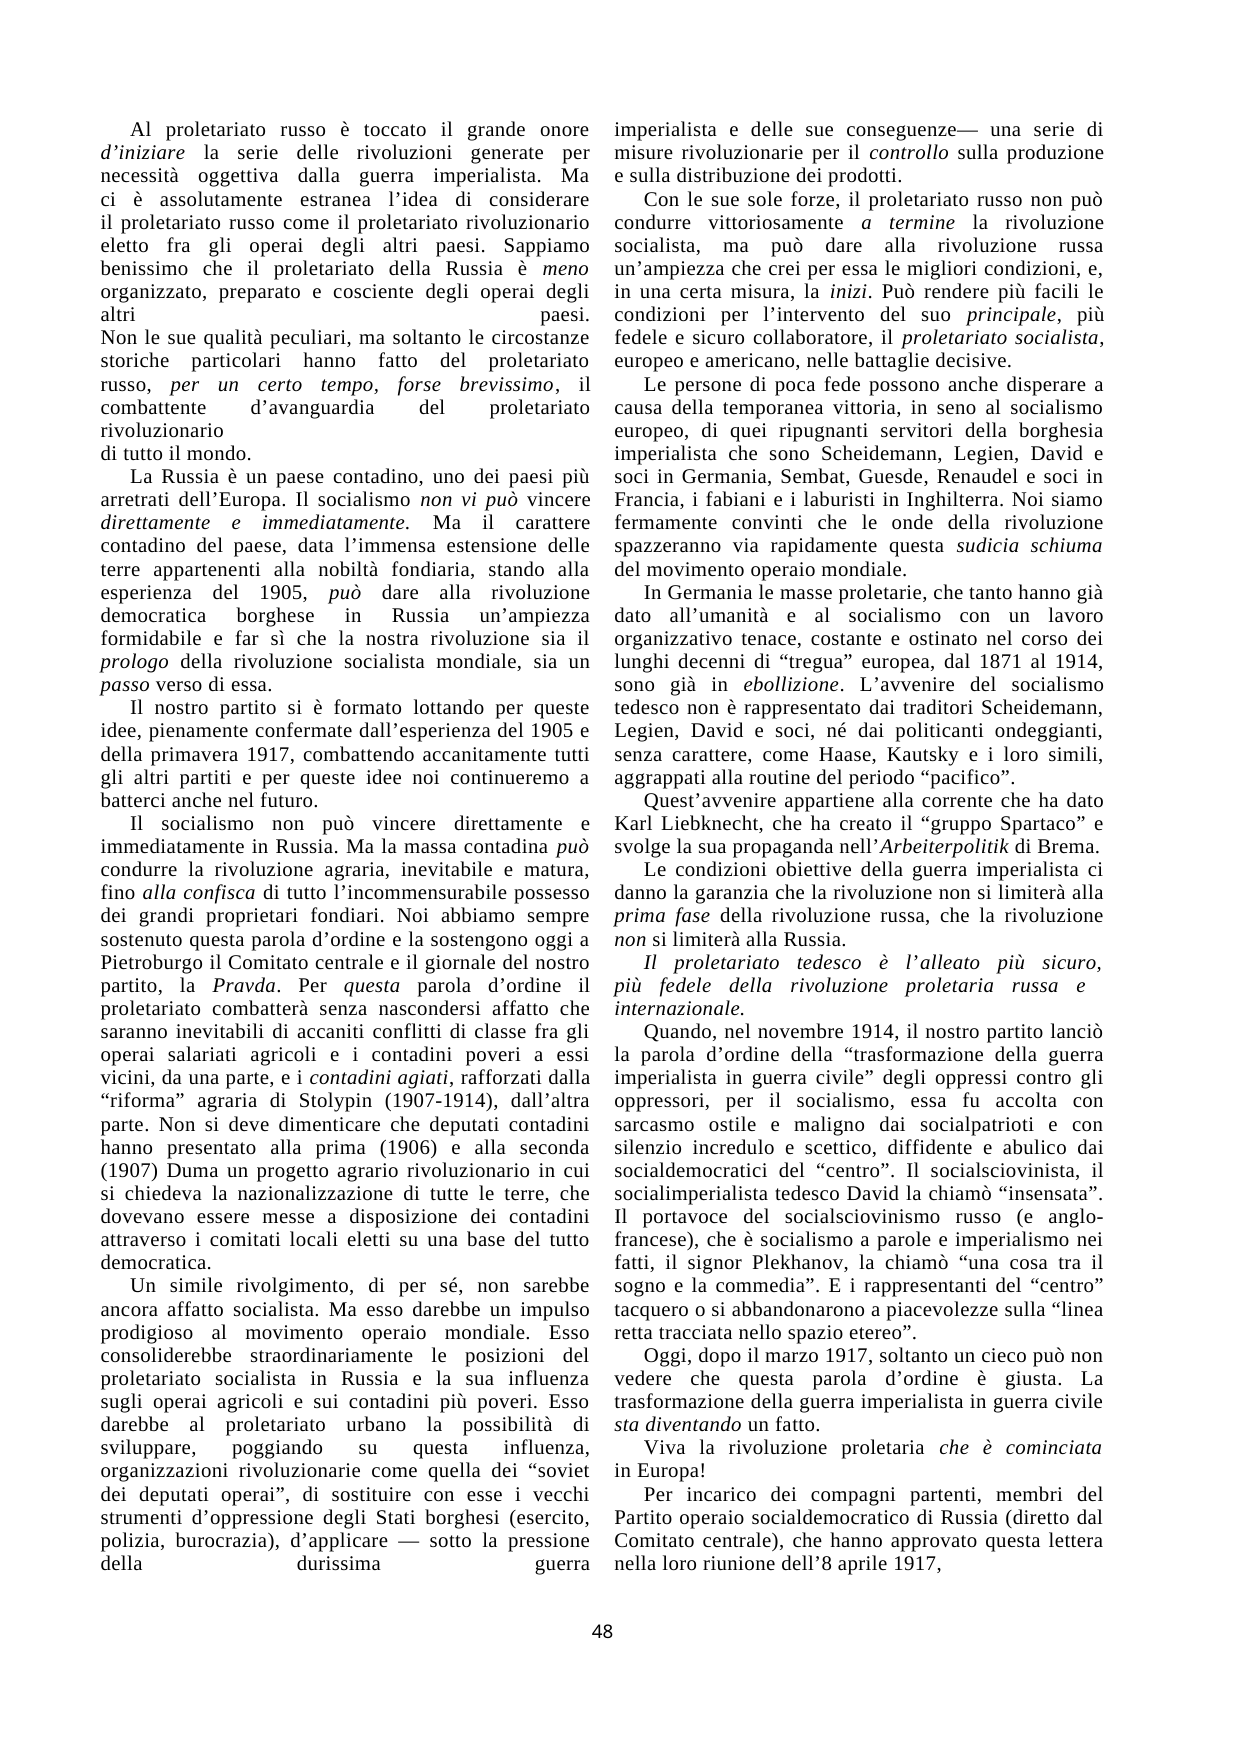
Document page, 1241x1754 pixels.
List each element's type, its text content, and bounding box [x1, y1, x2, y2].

text La Russia è un paese contadino, uno dei paesi più arretrati dell’Europa. Il socialismo non vi può vincere direttamente e immediatamente. Ma il carattere contadino del paese, data l’immensa estensione delle terre appartenenti alla nobiltà fondiaria, stando alla esperienza del 1905, può dare alla rivoluzione democratica borghese in Russia un’ampiezza formidabile e far sì che la nostra rivoluzione sia il prologo della rivoluzione socialista mondiale, sia un passo verso di essa. [100, 465, 591, 696]
text Viva la rivoluzione proletaria che è cominciata in Europa! [614, 1436, 1104, 1482]
text Oggi, dopo il marzo 1917, soltanto un cieco può non vedere che questa parola d’ordine è giusta. La trasformazione della guerra imperialista in guerra civile sta diventando un fatto. [614, 1344, 1104, 1436]
text imperialista e delle sue conseguenze— una serie di misure rivoluzionarie per il controllo sulla produzione e sulla distribuzione dei prodotti. [614, 118, 1104, 187]
text Le persone di poca fede possono anche disperare a causa della temporanea vittoria, in seno al socialismo europeo, di quei ripugnanti servitori della borghesia imperialista che sono Scheidemann, Legien, David e soci in Germania, Sembat, Guesde, Renaudel e soci in Francia, i fabiani e i laburisti in Inghilterra. Noi siamo fermamente convinti che le onde della rivoluzione spazzeranno via rapidamente questa sudicia schiuma del movimento operaio mondiale. [614, 372, 1104, 581]
text Le condizioni obiettive della guerra imperialista ci danno la garanzia che la rivoluzione non si limiterà alla prima fase della rivoluzione russa, che la rivoluzione non si limiterà alla Russia. [614, 858, 1104, 951]
text Quando, nel novembre 1914, il nostro partito lanciò la parola d’ordine della “trasformazione della guerra imperialista in guerra civile” degli oppressi contro gli oppressori, per il socialismo, essa fu accolta con sarcasmo ostile e maligno dai socialpatrioti e con silenzio incredulo e scettico, diffidente e abulico dai socialdemocratici del “centro”. Il socialsciovinista, il socialimperialista tedesco David la chiamò “insensata”. Il portavoce del socialsciovinismo russo (e anglo-francese), che è socialismo a parole e imperialismo nei fatti, il signor Plekhanov, la chiamò “una cosa tra il sogno e la commedia”. E i rappresentanti del “centro” tacquero o si abbandonarono a piacevolezze sulla “linea retta tracciata nello spazio etereo”. [614, 1020, 1104, 1344]
text Il proletariato tedesco è l’alleato più sicuro, più fedele della rivoluzione proletaria russa e internazionale. [614, 951, 1104, 1020]
text Un simile rivolgimento, di per sé, non sarebbe ancora affatto socialista. Ma esso darebbe un impulso prodigioso al movimento operaio mondiale. Esso consoliderebbe straordinariamente le posizioni del proletariato socialista in Russia e la sua influenza sugli operai agricoli e sui contadini più poveri. Esso darebbe al proletariato urbano la possibilità di sviluppare, poggiando su questa influenza, organizzazioni rivoluzionarie come quella dei “soviet dei deputati operai”, di sostituire con esse i vecchi strumenti d’oppressione degli Stati borghesi (esercito, polizia, burocrazia), d’applicare — sotto la pressione della durissima guerra [100, 1274, 591, 1575]
text Il nostro partito si è formato lottando per queste idee, pienamente confermate dall’esperienza del 1905 e della primavera 1917, combattendo accanitamente tutti gli altri partiti e per queste idee noi continueremo a batterci anche nel futuro. [100, 696, 591, 812]
text Quest’avvenire appartiene alla corrente che ha dato Karl Liebknecht, che ha creato il “gruppo Spartaco” e svolge la sua propaganda nell’Arbeiterpolitik di Brema. [614, 789, 1104, 858]
text Per incarico dei compagni partenti, membri del Partito operaio socialdemocratico di Russia (diretto dal Comitato centrale), che hanno approvato questa lettera nella loro riunione dell’8 aprile 1917, [614, 1482, 1104, 1575]
text In Germania le masse proletarie, che tanto hanno già dato all’umanità e al socialismo con un lavoro organizzativo tenace, costante e ostinato nel corso dei lunghi decenni di “tregua” europea, dal 1871 al 1914, sono già in ebollizione. L’avvenire del socialismo tedesco non è rappresentato dai traditori Scheidemann, Legien, David e soci, né dai politicanti ondeggianti, senza carattere, come Haase, Kautsky e i loro simili, aggrappati alla routine del periodo “pacifico”. [614, 581, 1104, 789]
text Al proletariato russo è toccato il grande onore d’iniziare la serie delle rivoluzioni generate per necessità oggettiva dalla guerra imperialista. Ma ci è assolutamente estranea l’idea di considerare il proletariato russo come il proletariato rivoluzionario eletto fra gli operai degli altri paesi. Sappiamo benissimo che il proletariato della Russia è meno organizzato, preparato e cosciente degli operai degli altri paesi. Non le sue qualità peculiari, ma soltanto le circostanze storiche particolari hanno fatto del proletariato russo, per un certo tempo, forse brevissimo, il combattente d’avanguardia del proletariato rivoluzionario di tutto il mondo. [100, 118, 591, 465]
text Con le sue sole forze, il proletariato russo non può condurre vittoriosamente a termine la rivoluzione socialista, ma può dare alla rivoluzione russa un’ampiezza che crei per essa le migliori condizioni, e, in una certa misura, la inizi. Può rendere più facili le condizioni per l’intervento del suo principale, più fedele e sicuro collaboratore, il proletariato socialista, europeo e americano, nelle battaglie decisive. [614, 187, 1104, 372]
text Il socialismo non può vincere direttamente e immediatamente in Russia. Ma la massa contadina può condurre la rivoluzione agraria, inevitabile e matura, fino alla confisca di tutto l’incommensurabile possesso dei grandi proprietari fondiari. Noi abbiamo sempre sostenuto questa parola d’ordine e la sostengono oggi a Pietroburgo il Comitato centrale e il giornale del nostro partito, la Pravda. Per questa parola d’ordine il proletariato combatterà senza nascondersi affatto che saranno inevitabili di accaniti conflitti di classe fra gli operai salariati agricoli e i contadini poveri a essi vicini, da una parte, e i contadini agiati, rafforzati dalla “riforma” agraria di Stolypin (1907-1914), dall’altra parte. Non si deve dimenticare che deputati contadini hanno presentato alla prima (1906) e alla seconda (1907) Duma un progetto agrario rivoluzionario in cui si chiedeva la nazionalizzazione di tutte le terre, che dovevano essere messe a disposizione dei contadini attraverso i comitati locali eletti su una base del tutto democratica. [100, 812, 591, 1274]
